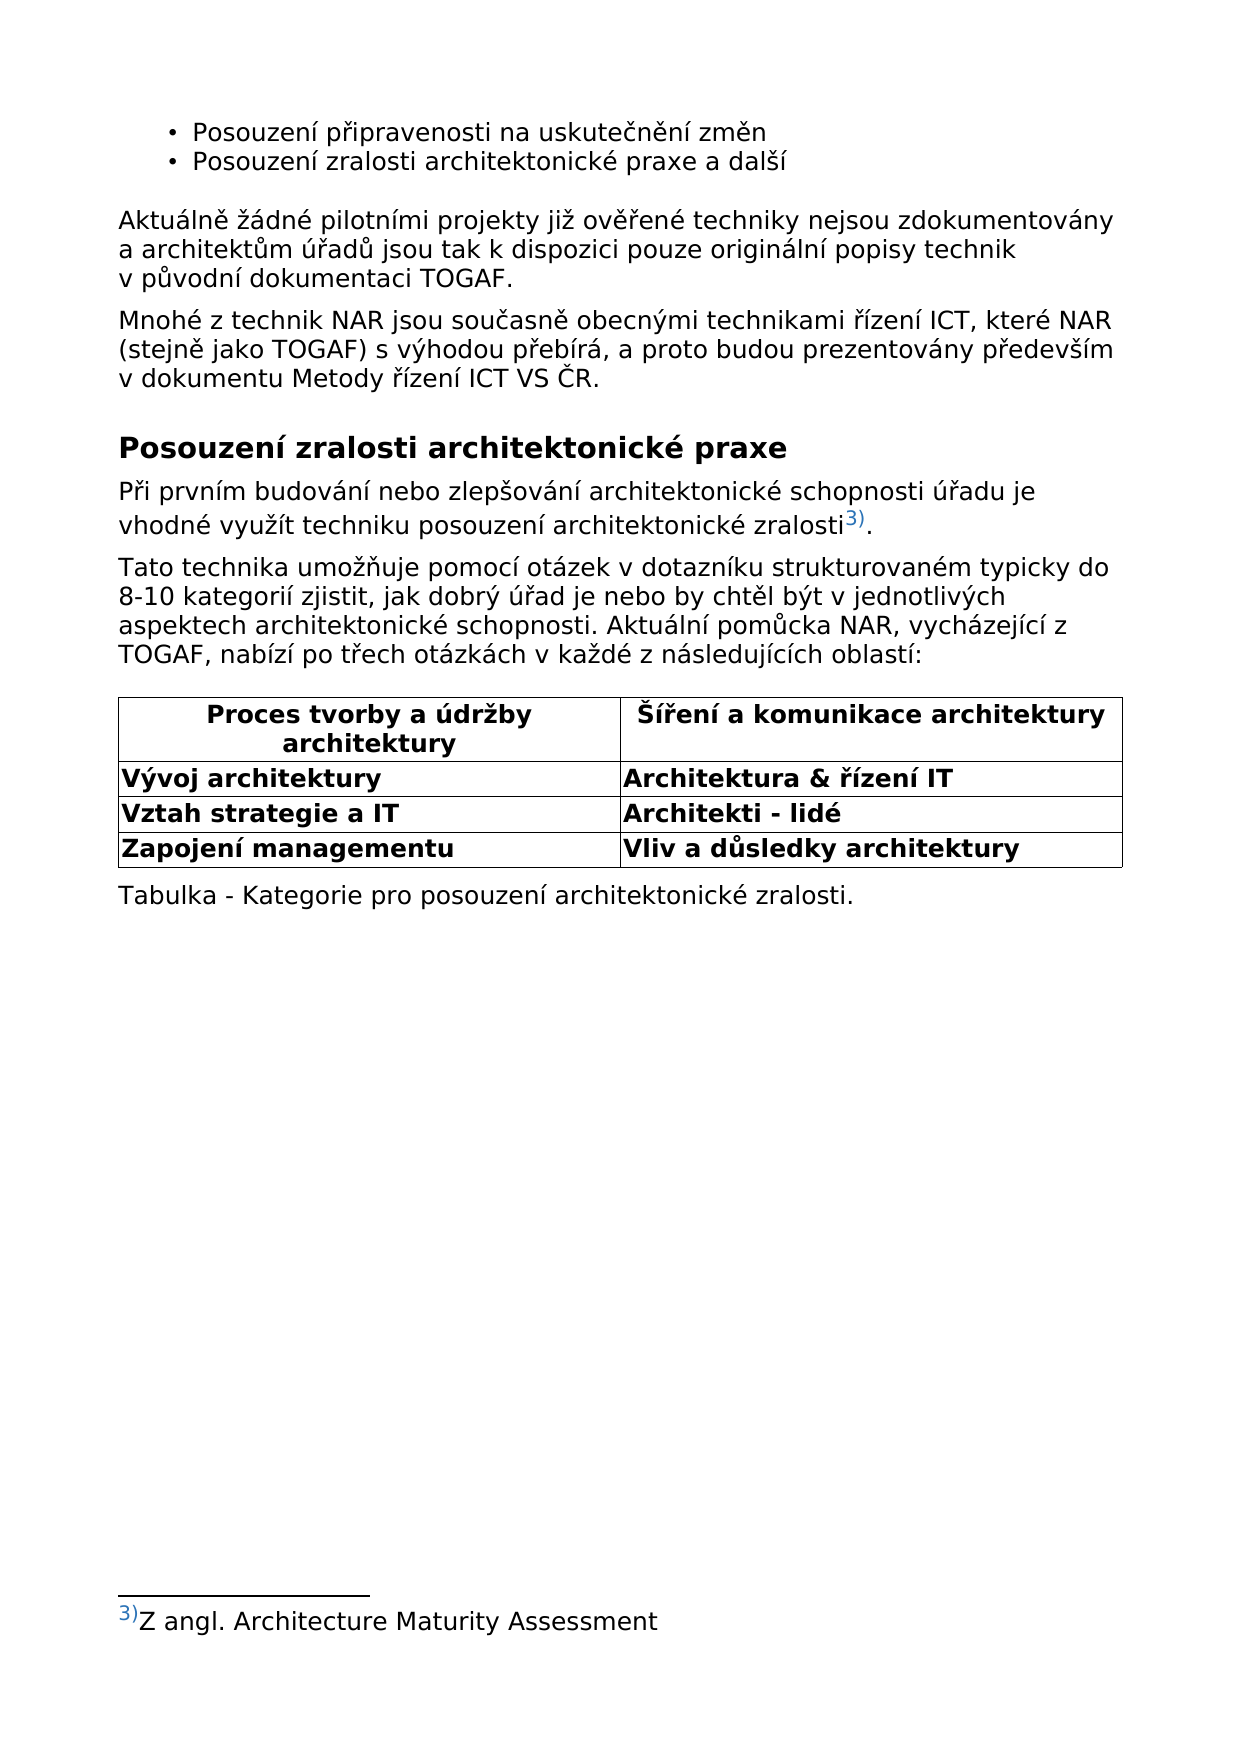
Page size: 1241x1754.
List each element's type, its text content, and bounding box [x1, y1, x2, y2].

table_cell Vztah strategie a IT [119, 797, 620, 832]
table_cell Architekti - lidé [621, 797, 1122, 832]
table_header Šíření a komunikace architektury [621, 698, 1122, 761]
subtitle Posouzení zralosti architektonické praxe [118, 431, 1122, 465]
text Mnohé z technik NAR jsou současně obecnými technikami řízení ICT, které NAR (stejně jako TOGAF) s výhodou přebírá, a proto budou prezentovány především v dokumentu Metody řízení ICT VS ČR. [118, 306, 1122, 393]
table_cell Architektura & řízení IT [621, 762, 1122, 796]
table_cell Zapojení managementu [119, 833, 620, 867]
table_cell Vývoj architektury [119, 762, 620, 796]
text Tato technika umožňuje pomocí otázek v dotazníku strukturovaném typicky do 8-10 kategorií zjistit, jak dobrý úřad je nebo by chtěl být v jednotlivých aspektech architektonické schopnosti. Aktuální pomůcka NAR, vycházející z TOGAF, nabízí po třech otázkách v každé z následujících oblastí: [118, 553, 1122, 670]
text Z angl. Architecture Maturity Assessment [118, 1602, 1122, 1636]
list Posouzení připravenosti na uskutečnění změn [177, 118, 1122, 147]
table_header Proces tvorby a údržby architektury [119, 698, 620, 761]
list Posouzení zralosti architektonické praxe a další [177, 147, 1122, 176]
table_cell Vliv a důsledky architektury [621, 833, 1122, 867]
text Aktuálně žádné pilotními projekty již ověřené techniky nejsou zdokumentovány a architektům úřadů jsou tak k dispozici pouze originální popisy technik v původní dokumentaci TOGAF. [118, 206, 1122, 293]
text Tabulka - Kategorie pro posouzení architektonické zralosti. [118, 882, 1122, 911]
text Při prvním budování nebo zlepšování architektonické schopnosti úřadu je vhodné využít techniku posouzení architektonické zralosti. [118, 477, 1122, 541]
